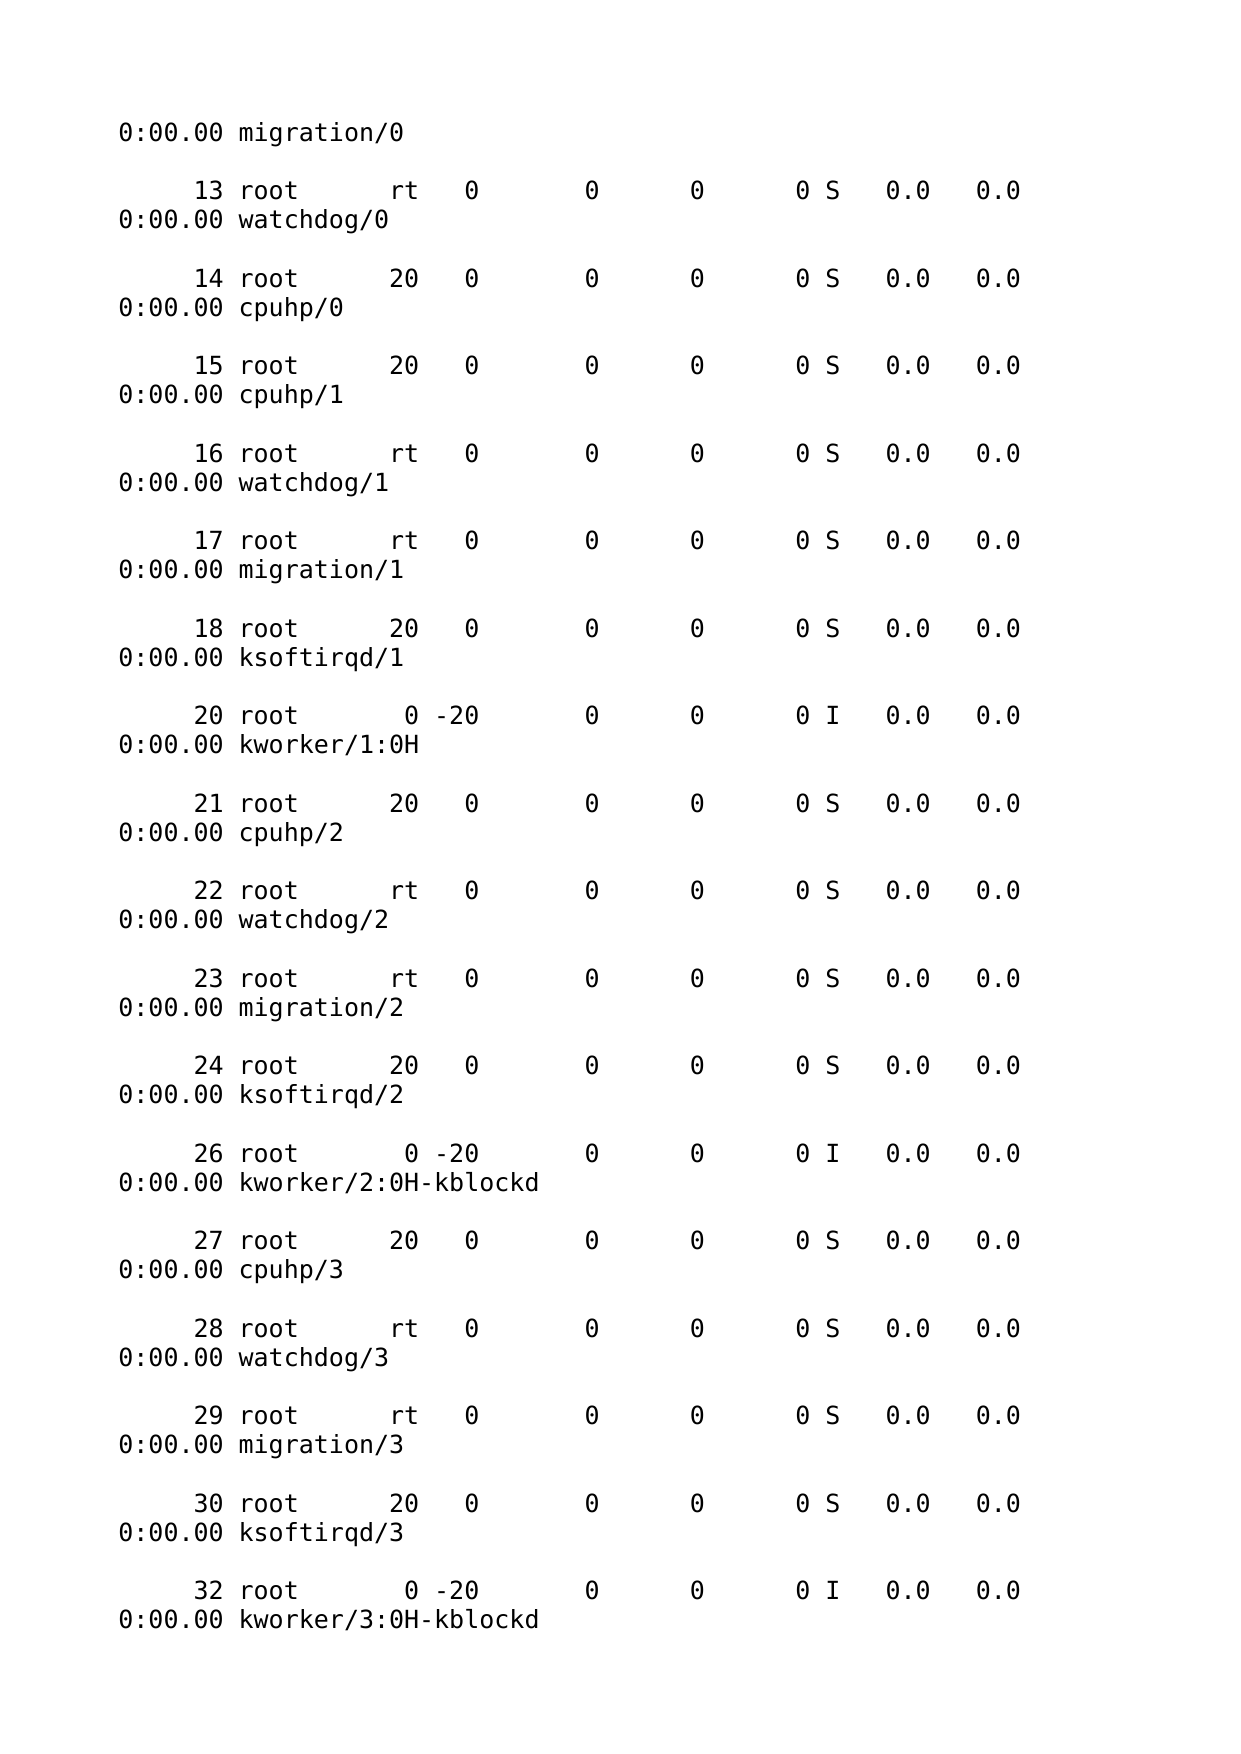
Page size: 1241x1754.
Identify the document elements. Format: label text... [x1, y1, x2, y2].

text 0:00.00 migration/0 13 root rt 0 0 0 0 S 0.0 0.0 0:00.00 watchdog/0 14 root 20 0 0 0 0 S 0.0 0.0 0:00.00 cpuhp/0 15 root 20 0 0 0 0 S 0.0 0.0 0:00.00 cpuhp/1 16 root rt 0 0 0 0 S 0.0 0.0 0:00.00 watchdog/1 17 root rt 0 0 0 0 S 0.0 0.0 0:00.00 migration/1 18 root 20 0 0 0 0 S 0.0 0.0 0:00.00 ksoftirqd/1 20 root 0 -20 0 0 0 I 0.0 0.0 0:00.00 kworker/1:0H 21 root 20 0 0 0 0 S 0.0 0.0 0:00.00 cpuhp/2 22 root rt 0 0 0 0 S 0.0 0.0 0:00.00 watchdog/2 23 root rt 0 0 0 0 S 0.0 0.0 0:00.00 migration/2 24 root 20 0 0 0 0 S 0.0 0.0 0:00.00 ksoftirqd/2 26 root 0 -20 0 0 0 I 0.0 0.0 0:00.00 kworker/2:0H-kblockd 27 root 20 0 0 0 0 S 0.0 0.0 0:00.00 cpuhp/3 28 root rt 0 0 0 0 S 0.0 0.0 0:00.00 watchdog/3 29 root rt 0 0 0 0 S 0.0 0.0 0:00.00 migration/3 30 root 20 0 0 0 0 S 0.0 0.0 0:00.00 ksoftirqd/3 32 root 0 -20 0 0 0 I 0.0 0.0 0:00.00 kworker/3:0H-kblockd [118, 118, 1122, 1635]
